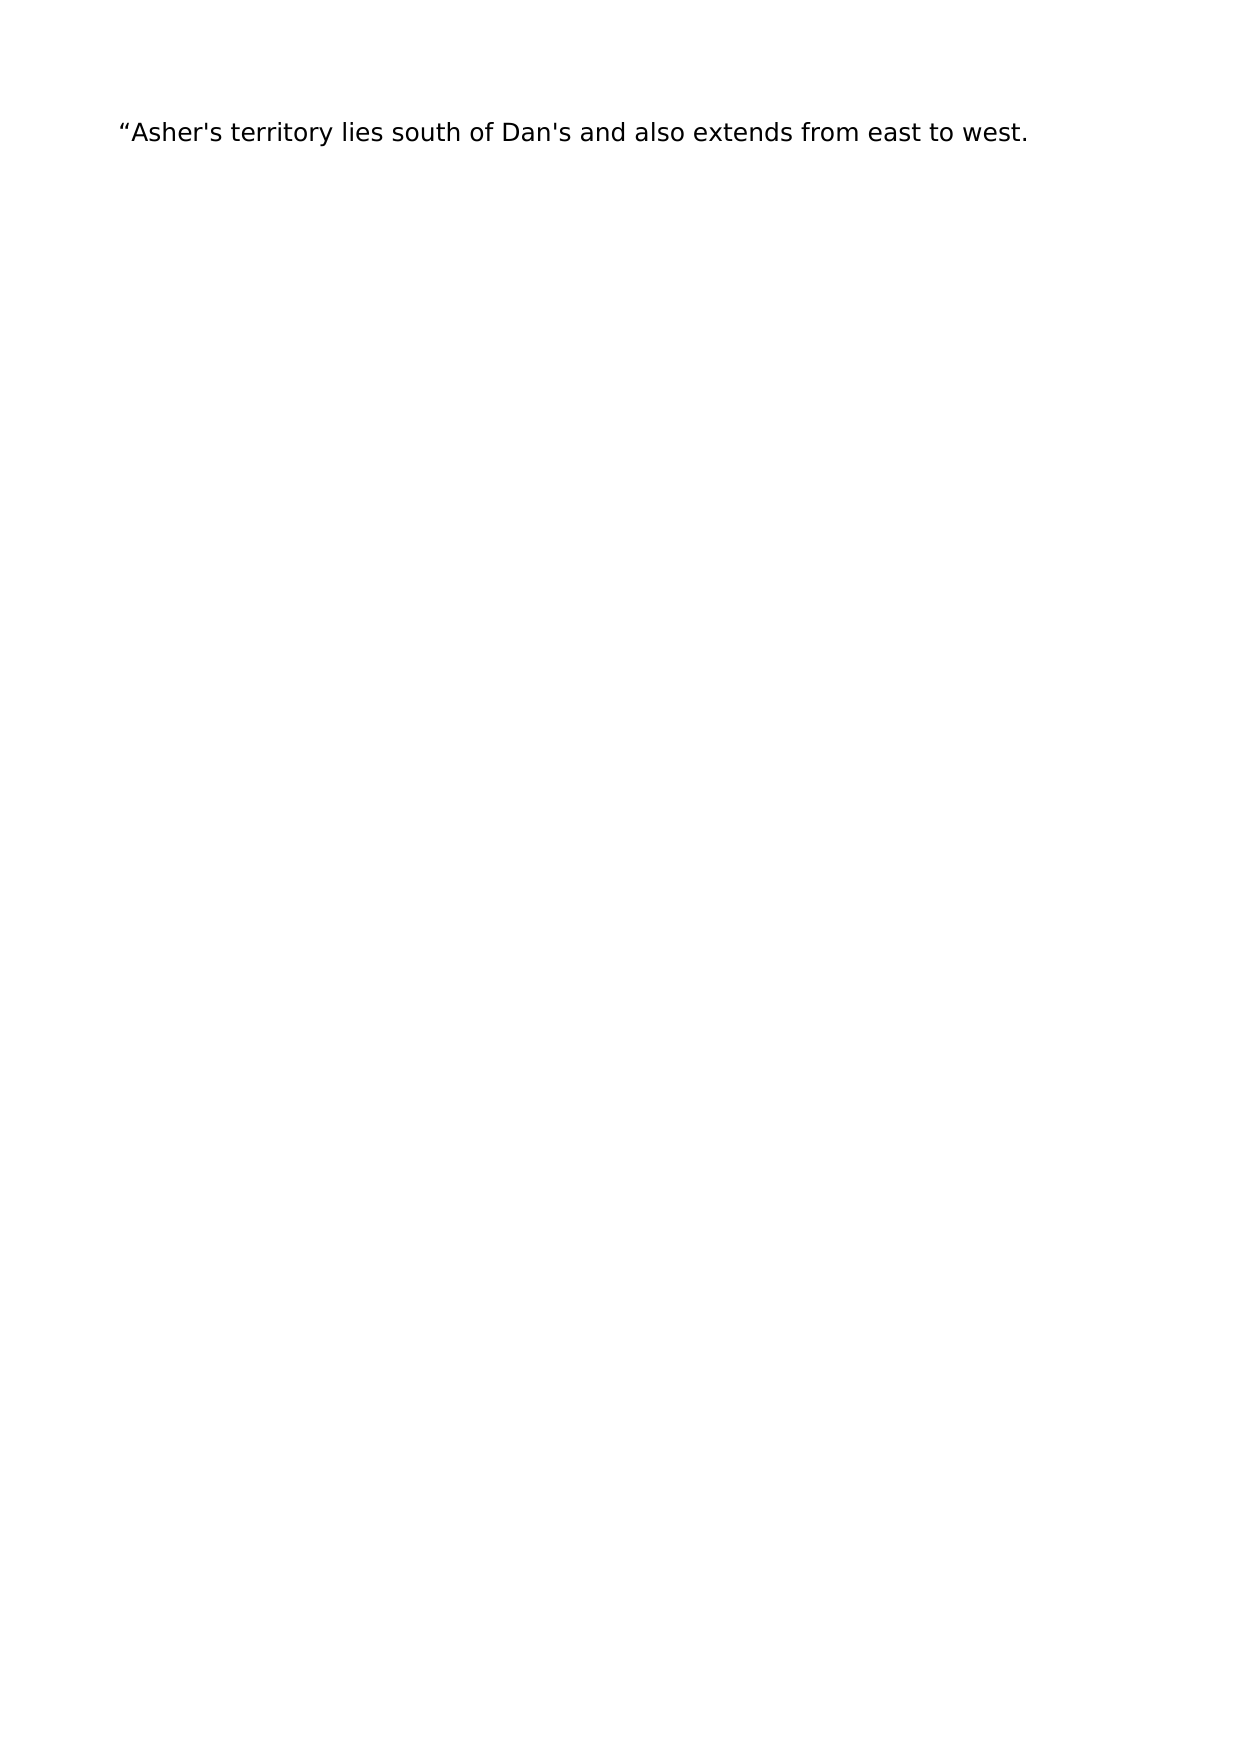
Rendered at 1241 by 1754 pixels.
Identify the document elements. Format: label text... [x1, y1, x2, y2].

text “Asher's territory lies south of Dan's and also extends from east to west. [118, 118, 1122, 147]
